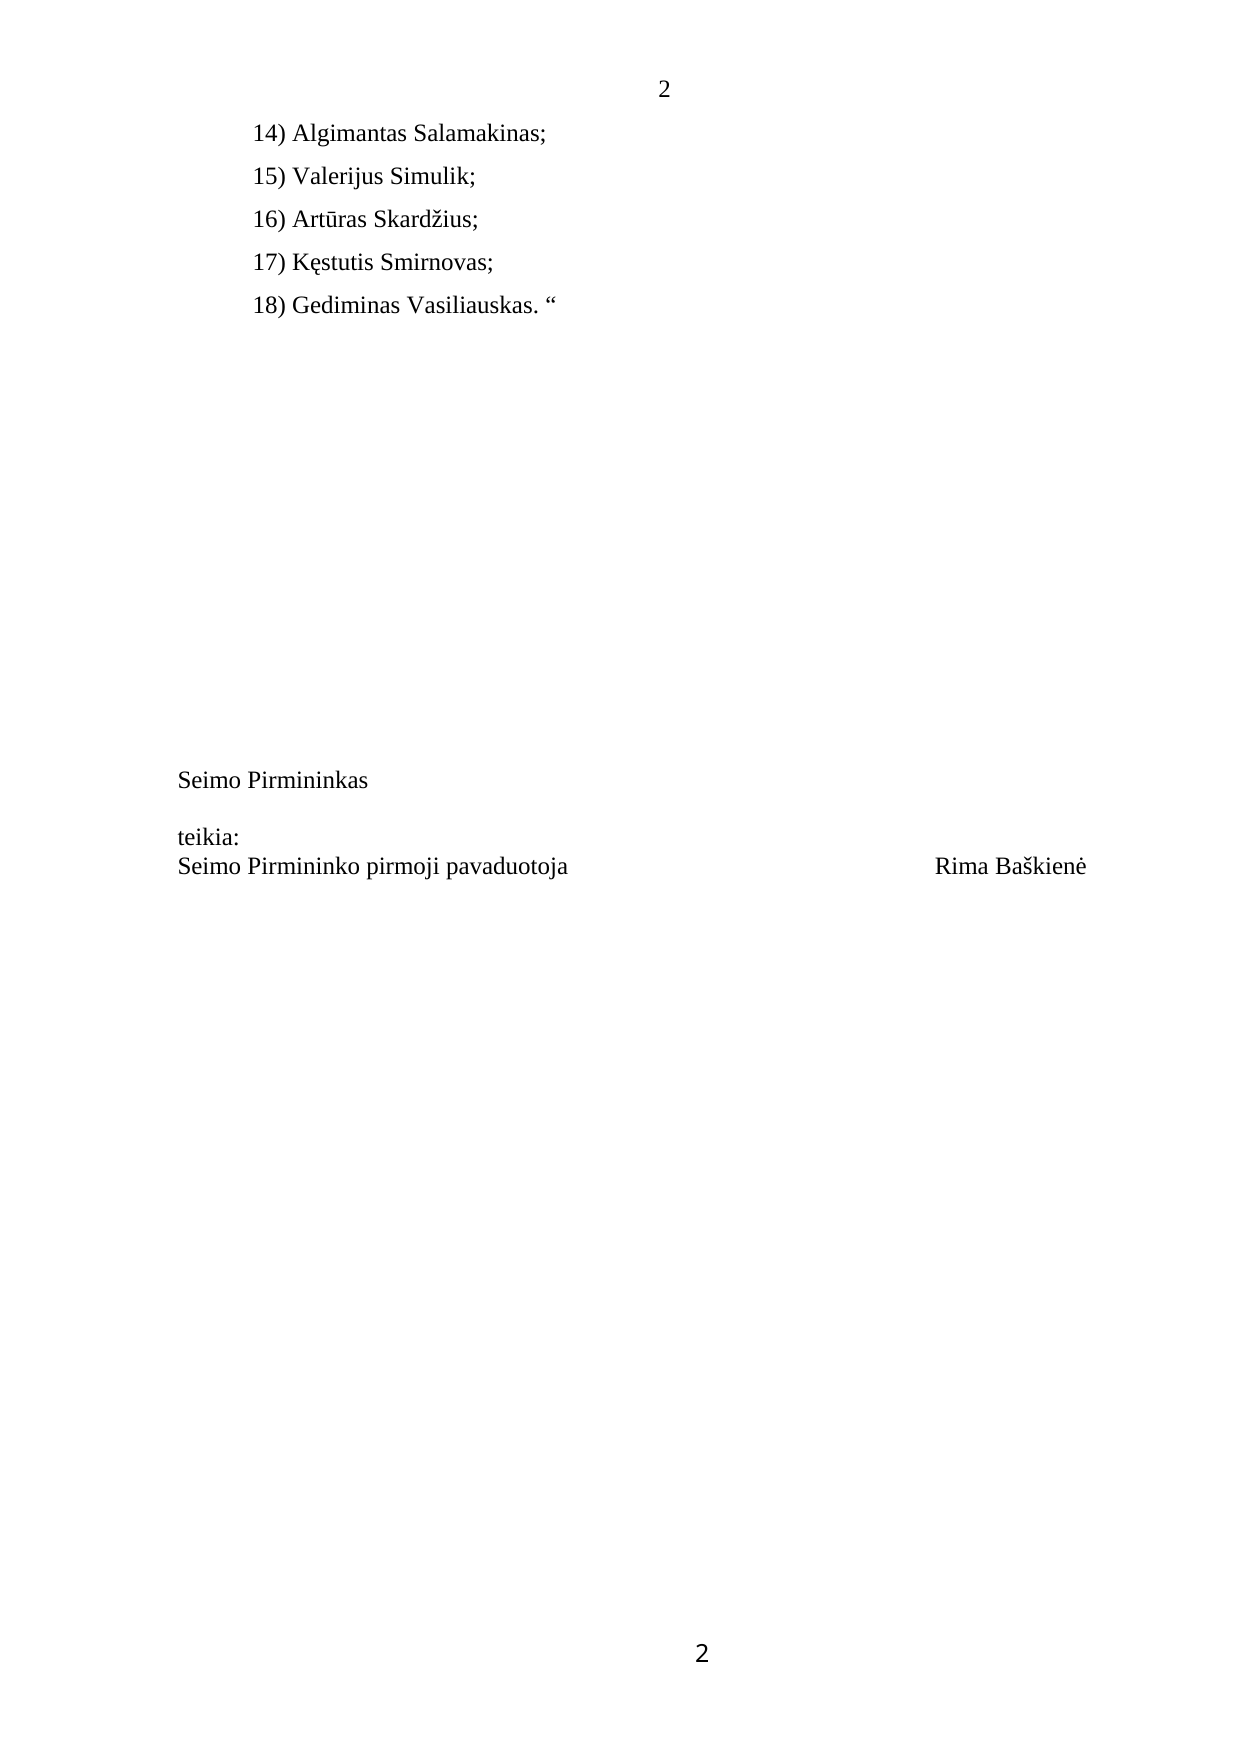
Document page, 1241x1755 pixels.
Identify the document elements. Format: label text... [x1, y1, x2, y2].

text 15) Valerijus Simulik; [177, 161, 1152, 190]
text 14) Algimantas Salamakinas; [177, 118, 1152, 147]
text 16) Artūras Skardžius; [177, 204, 1152, 233]
text Seimo Pirmininkas [177, 765, 1152, 794]
text teikia: [177, 822, 1152, 851]
text 18) Gediminas Vasiliauskas. “ [177, 291, 1152, 319]
text Seimo Pirmininko pirmoji pavaduotoja Rima Baškienė [177, 851, 1152, 880]
text 17) Kęstutis Smirnovas; [177, 247, 1152, 276]
